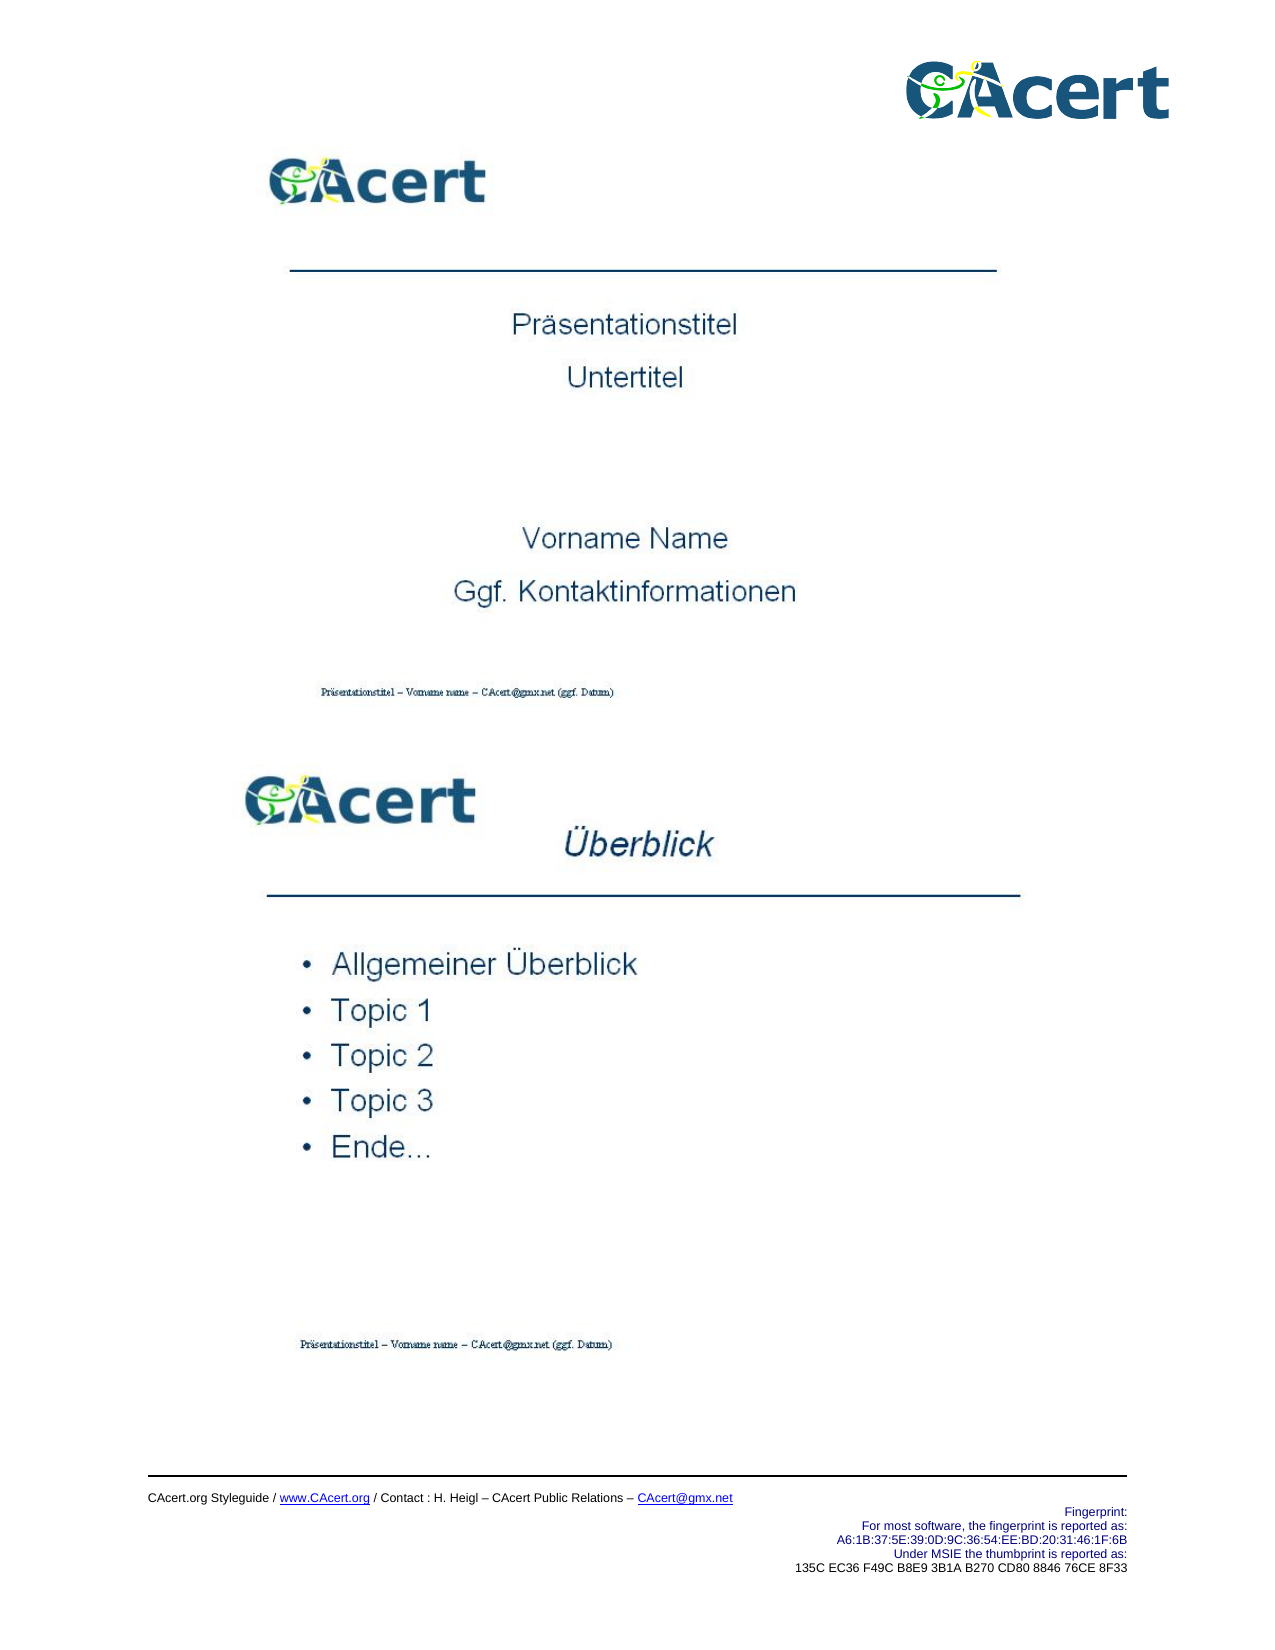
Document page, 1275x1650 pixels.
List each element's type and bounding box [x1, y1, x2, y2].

picture [232, 764, 1043, 1373]
picture [906, 61, 1169, 119]
picture [257, 147, 1018, 719]
